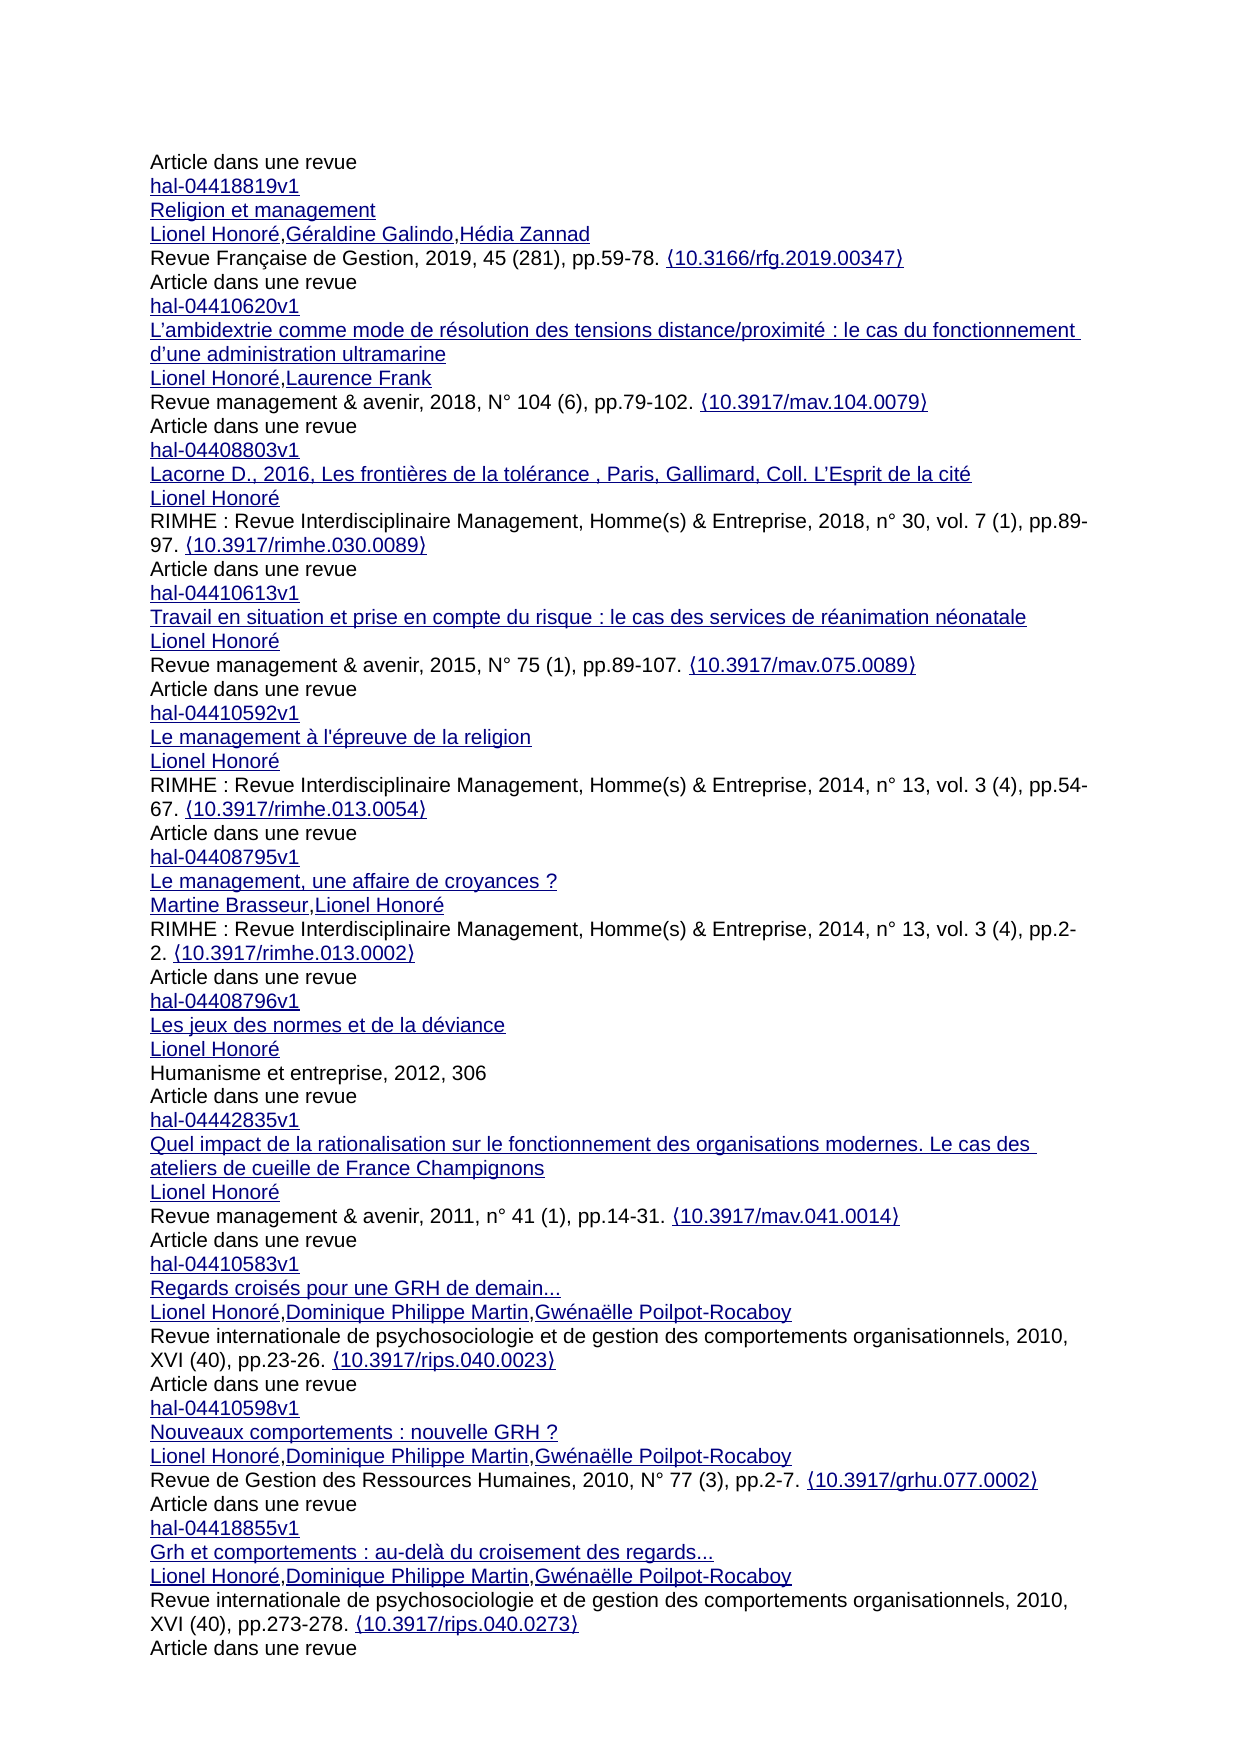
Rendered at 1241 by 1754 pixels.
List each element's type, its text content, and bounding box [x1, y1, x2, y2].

table_cell Regards croisés pour une GRH de demain... Lionel Honoré,Dominique Philippe Martin,Gwénaëlle Poilpot-Rocaboy Revue internationale de psychosociologie et de gestion des comportements organisationnels, 2010, XVI (40), pp.23-26. ⟨10.3917/rips.040.0023⟩ Article dans une revue hal-04410598v1 [150, 1276, 1090, 1420]
table_cell Nouveaux comportements : nouvelle GRH ? Lionel Honoré,Dominique Philippe Martin,Gwénaëlle Poilpot-Rocaboy Revue de Gestion des Ressources Humaines, 2010, N° 77 (3), pp.2-7. ⟨10.3917/grhu.077.0002⟩ Article dans une revue hal-04418855v1 [150, 1420, 1090, 1539]
table_cell Lacorne D., 2016, Les frontières de la tolérance , Paris, Gallimard, Coll. L’Esprit de la cité Lionel Honoré RIMHE : Revue Interdisciplinaire Management, Homme(s) & Entreprise, 2018, n° 30, vol. 7 (1), pp.89-97. ⟨10.3917/rimhe.030.0089⟩ Article dans une revue hal-04410613v1 [150, 461, 1090, 605]
table_cell Travail en situation et prise en compte du risque : le cas des services de réanimation néonatale Lionel Honoré Revue management & avenir, 2015, N° 75 (1), pp.89-107. ⟨10.3917/mav.075.0089⟩ Article dans une revue hal-04410592v1 [150, 605, 1090, 725]
table_cell Le management, une affaire de croyances ? Martine Brasseur,Lionel Honoré RIMHE : Revue Interdisciplinaire Management, Homme(s) & Entreprise, 2014, n° 13, vol. 3 (4), pp.2-2. ⟨10.3917/rimhe.013.0002⟩ Article dans une revue hal-04408796v1 [150, 869, 1090, 1012]
table_cell Les jeux des normes et de la déviance Lionel Honoré Humanisme et entreprise, 2012, 306 Article dans une revue hal-04442835v1 [150, 1013, 1090, 1132]
table_cell Le management à l'épreuve de la religion Lionel Honoré RIMHE : Revue Interdisciplinaire Management, Homme(s) & Entreprise, 2014, n° 13, vol. 3 (4), pp.54-67. ⟨10.3917/rimhe.013.0054⟩ Article dans une revue hal-04408795v1 [150, 725, 1090, 869]
table_cell Grh et comportements : au-delà du croisement des regards... Lionel Honoré,Dominique Philippe Martin,Gwénaëlle Poilpot-Rocaboy Revue internationale de psychosociologie et de gestion des comportements organisationnels, 2010, XVI (40), pp.273-278. ⟨10.3917/rips.040.0273⟩ Article dans une revue [150, 1540, 1090, 1659]
table_cell Religion et management Lionel Honoré,Géraldine Galindo,Hédia Zannad Revue Française de Gestion, 2019, 45 (281), pp.59-78. ⟨10.3166/rfg.2019.00347⟩ Article dans une revue hal-04410620v1 [150, 198, 1090, 318]
table_cell Article dans une revue hal-04418819v1 [150, 150, 1090, 198]
table_cell L’ambidextrie comme mode de résolution des tensions distance/proximité : le cas du fonctionnement d’une administration ultramarine Lionel Honoré,Laurence Frank Revue management & avenir, 2018, N° 104 (6), pp.79-102. ⟨10.3917/mav.104.0079⟩ Article dans une revue hal-04408803v1 [150, 318, 1090, 461]
table_cell Quel impact de la rationalisation sur le fonctionnement des organisations modernes. Le cas des ateliers de cueille de France Champignons Lionel Honoré Revue management & avenir, 2011, n° 41 (1), pp.14-31. ⟨10.3917/mav.041.0014⟩ Article dans une revue hal-04410583v1 [150, 1132, 1090, 1276]
